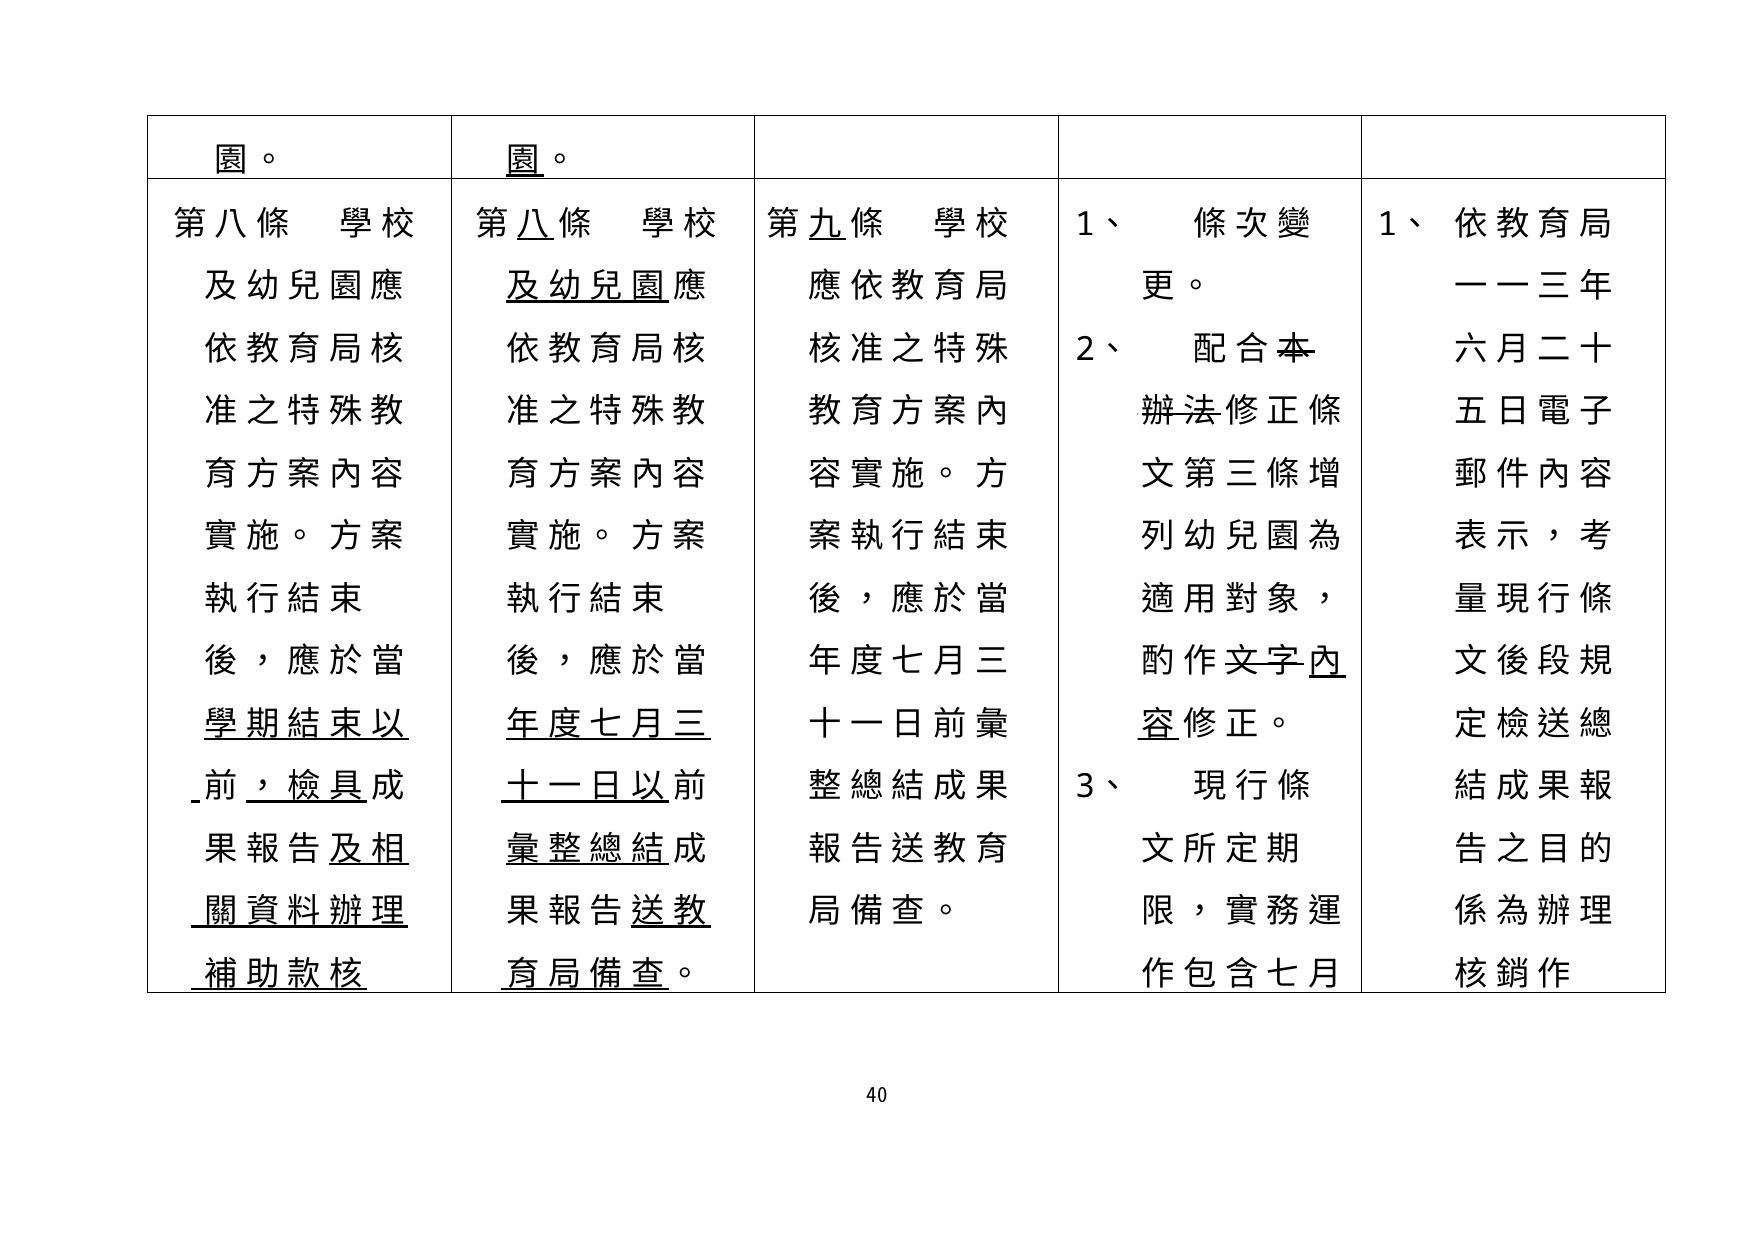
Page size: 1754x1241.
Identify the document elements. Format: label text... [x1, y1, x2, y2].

table_cell 條次變更。 配合本辦法修正條文第三條增列幼兒園為適用對象，酌作文字內容修正。 現行條文所定期限，實務運作包含七月三十一日，爰將現行條文「當年度七月三十一日前」修正為「當年度七月三十一日以前」，以資明確。 [1059, 179, 1361, 992]
table_cell 第八條 學校及幼兒園應依教育局核准之特殊教育方案內容實施。方案執行結束後，應於當年度七月三十一日以前彙整總結成果報告送教育局備查。 [452, 179, 754, 992]
table_cell 園。 [452, 116, 754, 178]
table_cell [1362, 116, 1665, 178]
table_cell [755, 116, 1058, 178]
table_cell 第九條 學校應依教育局核准之特殊教育方案內容實施。方案執行結束後，應於當年度七月三十一日前彙整總結成果報告送教育局備查。 [755, 179, 1058, 992]
table_cell 園。 [148, 116, 451, 178]
table_cell 第八條 學校及幼兒園應依教育局核准之特殊教育方案內容實施。方案執行結束後，應於當學期結束以前，檢具成果報告及相關資料辦理補助款核 [148, 179, 451, 992]
table_cell 依教育局一一三年六月二十五日電子郵件內容表示，考量現行條文後段規定檢送總結成果報告之目的係為辦理核銷作 [1362, 179, 1665, 992]
table_cell [1059, 116, 1361, 178]
